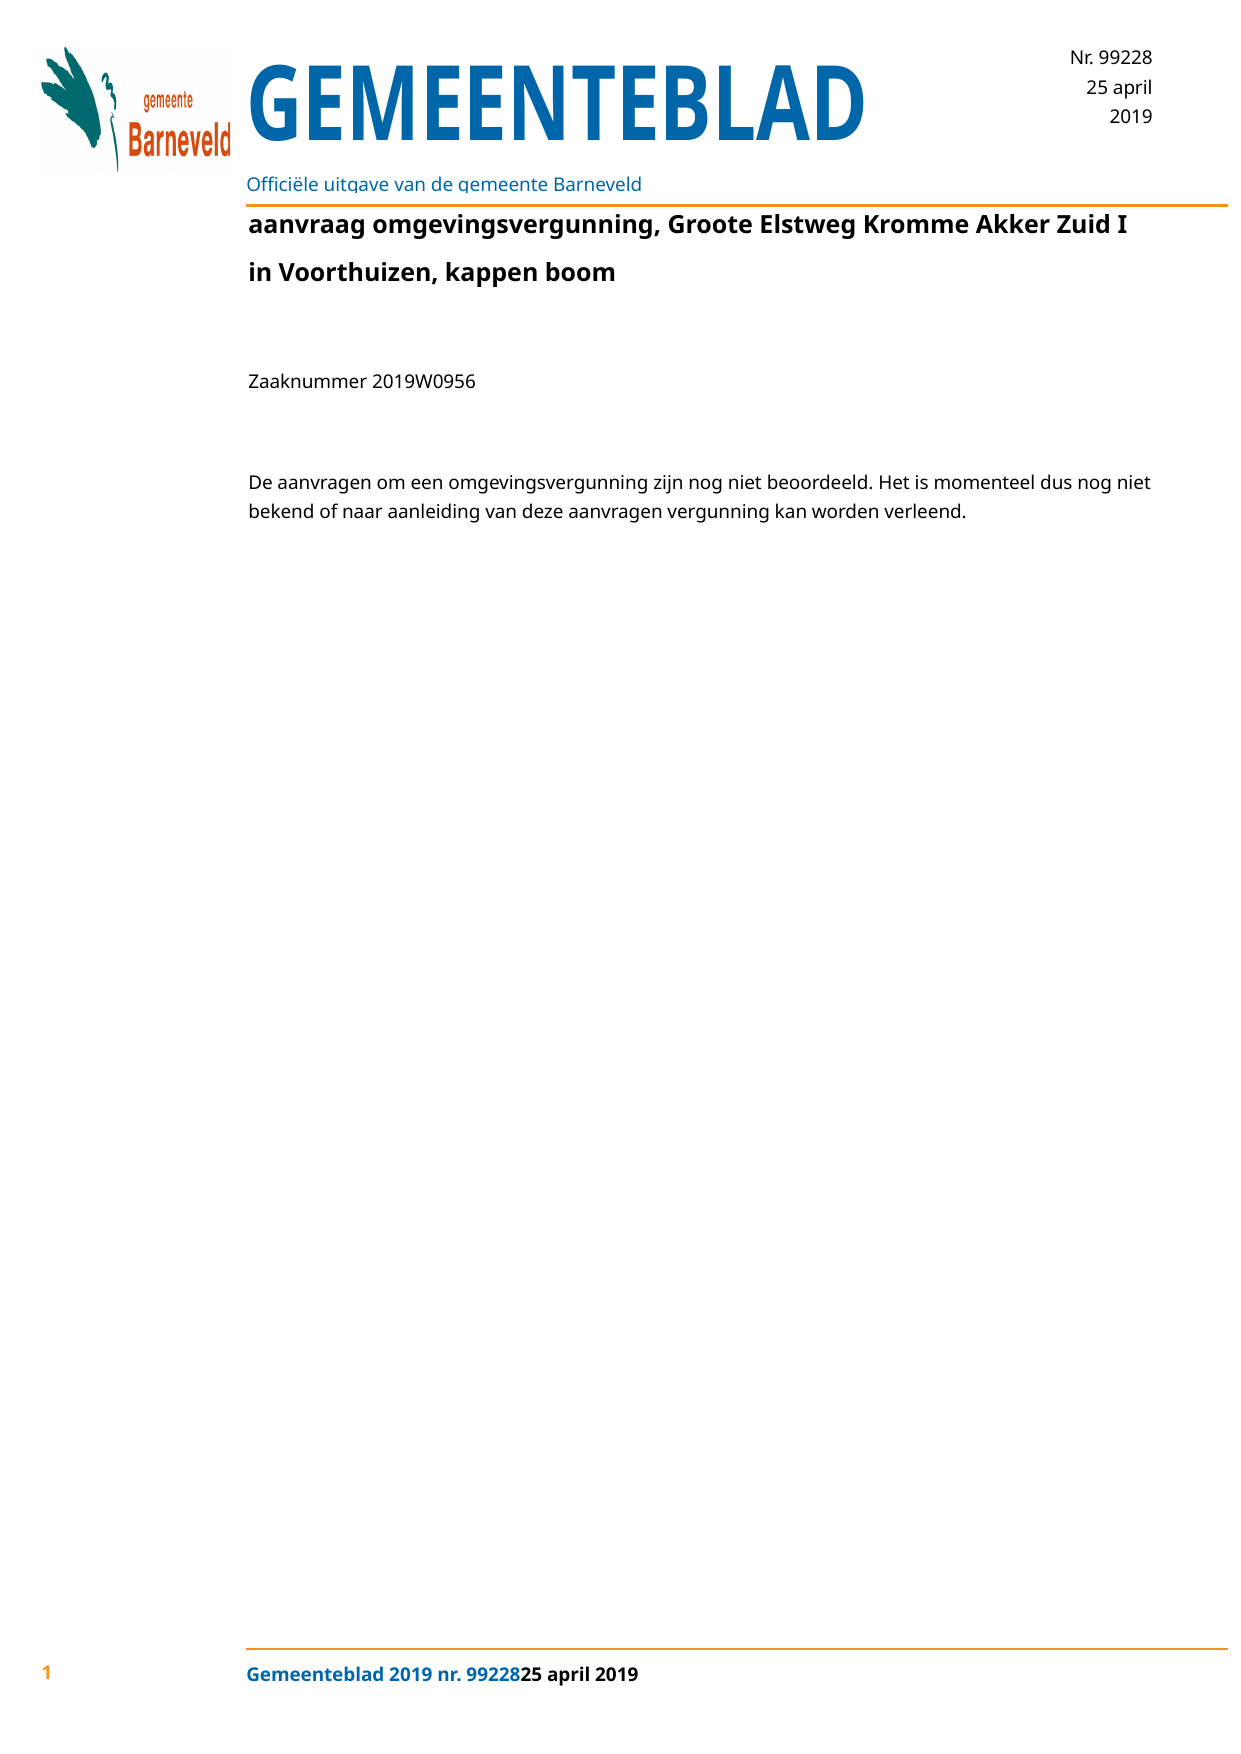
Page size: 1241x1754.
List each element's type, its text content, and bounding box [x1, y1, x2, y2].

text Zaaknummer 2019W0956 [248, 368, 1152, 394]
text aanvraag omgevingsvergunning, Groote Elstweg Kromme Akker Zuid I in Voorthuizen, kappen boom [248, 207, 1152, 288]
picture [41, 47, 231, 172]
text De aanvragen om een omgevingsvergunning zijn nog niet beoordeeld. Het is momenteel dus nog niet bekend of naar aanleiding van deze aanvragen vergunning kan worden verleend. [248, 469, 1152, 524]
